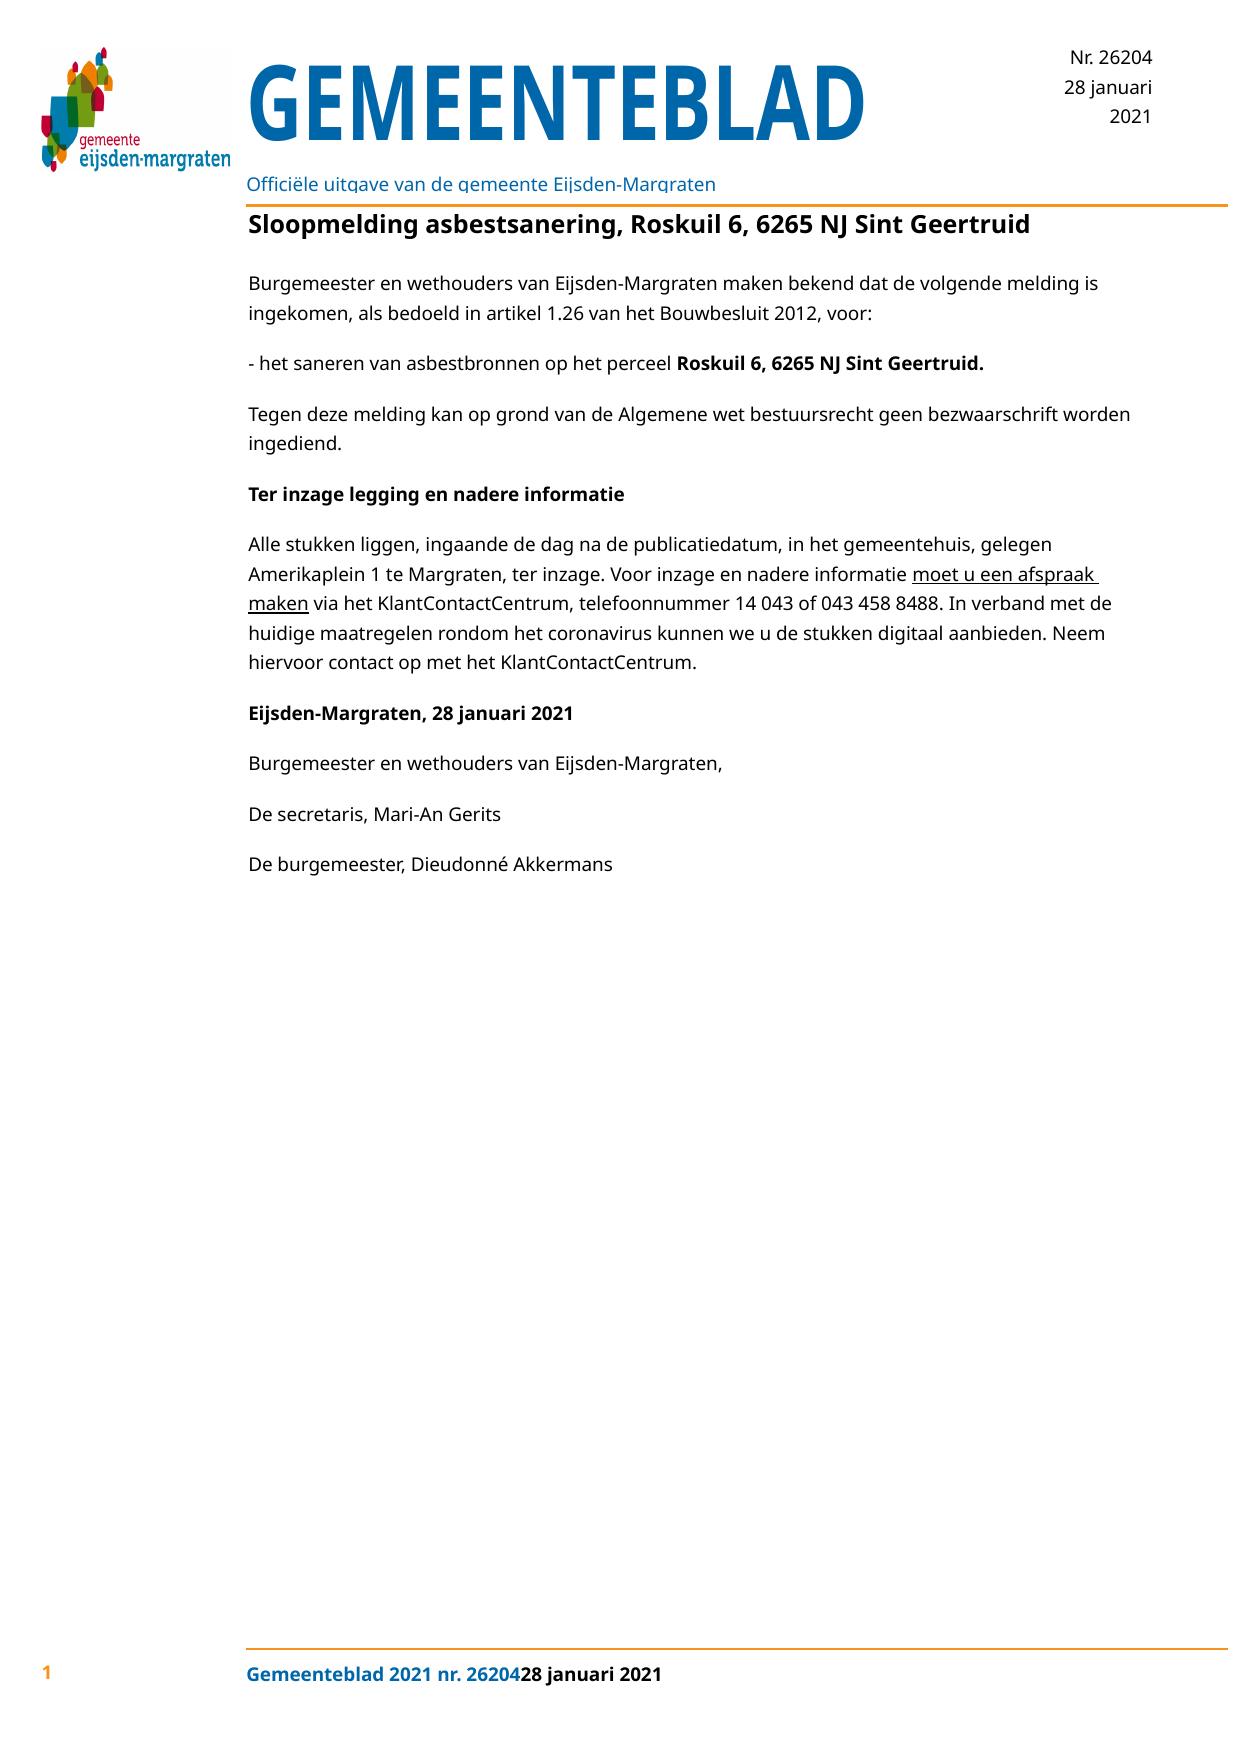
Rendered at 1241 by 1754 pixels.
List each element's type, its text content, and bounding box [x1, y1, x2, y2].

picture [41, 47, 231, 172]
text Tegen deze melding kan op grond van de Algemene wet bestuursrecht geen bezwaarschrift worden ingediend. [248, 401, 1152, 456]
text Alle stukken liggen, ingaande de dag na de publicatiedatum, in het gemeentehuis, gelegen Amerikaplein 1 te Margraten, ter inzage. Voor inzage en nadere informatie moet u een afspraak maken via het KlantContactCentrum, telefoonnummer 14 043 of 043 458 8488. In verband met de huidige maatregelen rondom het coronavirus kunnen we u de stukken digitaal aanbieden. Neem hiervoor contact op met het KlantContactCentrum. [248, 531, 1152, 675]
text De secretaris, Mari-An Gerits [248, 801, 1152, 826]
text Burgemeester en wethouders van Eijsden-Margraten, [248, 750, 1152, 776]
text Sloopmelding asbestsanering, Roskuil 6, 6265 NJ Sint Geertruid [248, 207, 1152, 241]
text Burgemeester en wethouders van Eijsden-Margraten maken bekend dat de volgende melding is ingekomen, als bedoeld in artikel 1.26 van het Bouwbesluit 2012, voor: [248, 270, 1152, 326]
text Eijsden-Margraten, 28 januari 2021 [248, 700, 1152, 726]
text - het saneren van asbestbronnen op het perceel Roskuil 6, 6265 NJ Sint Geertruid. [248, 350, 1152, 376]
text Ter inzage legging en nadere informatie [248, 481, 1152, 506]
text De burgemeester, Dieudonné Akkermans [248, 851, 1152, 877]
